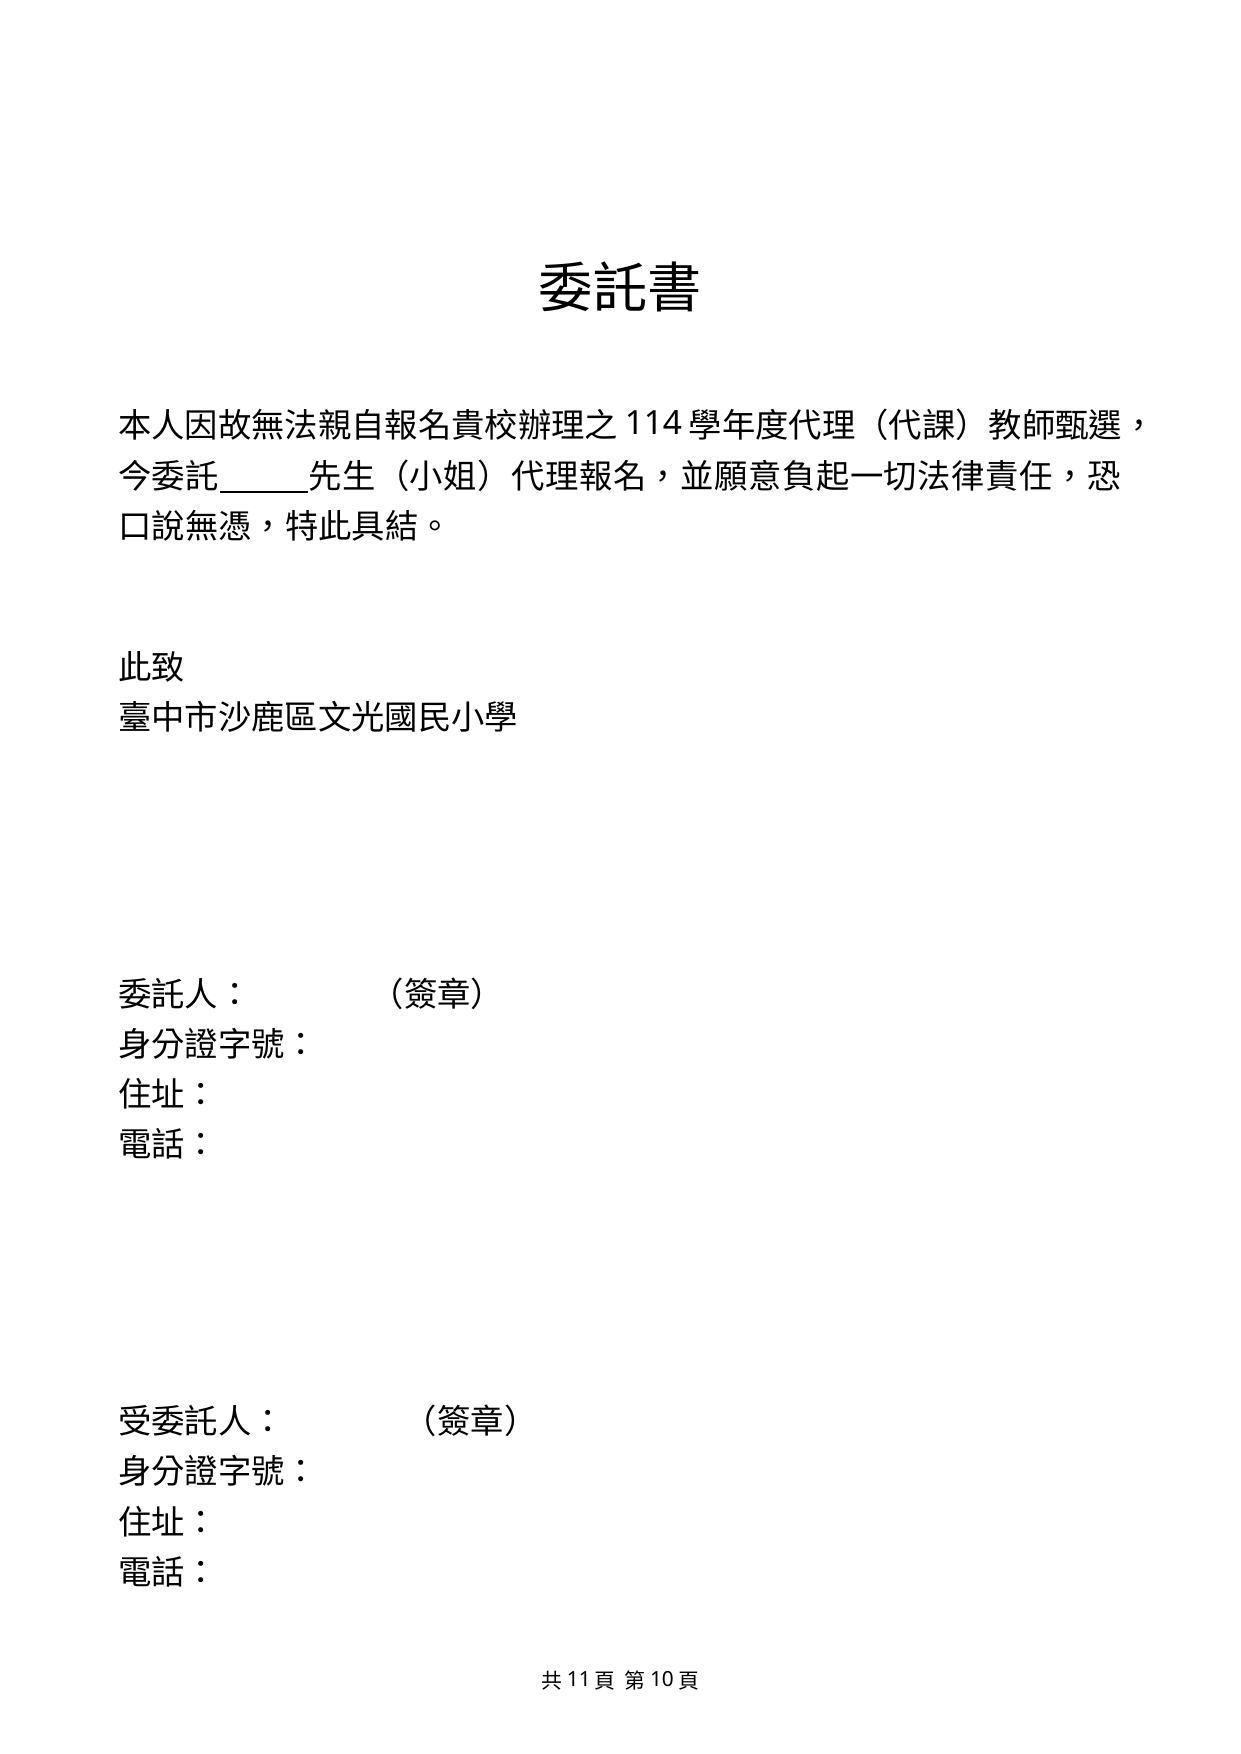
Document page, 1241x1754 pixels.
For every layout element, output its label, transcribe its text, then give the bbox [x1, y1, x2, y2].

subtitle 受委託人： （簽章） [118, 1393, 1122, 1443]
subtitle 住址： [118, 1066, 1122, 1116]
subtitle 住址： [118, 1493, 1122, 1544]
subtitle 臺中市沙鹿區文光國民小學 [118, 689, 1122, 739]
subtitle 委託人： （簽章） [118, 966, 1122, 1016]
subtitle 此致 [118, 638, 1122, 689]
subtitle 本人因故無法親自報名貴校辦理之114學年度代理（代課）教師甄選， [118, 397, 1122, 447]
subtitle 身分證字號： [118, 1443, 1122, 1493]
subtitle 身分證字號： [118, 1016, 1122, 1066]
subtitle 委託書 [118, 242, 1122, 323]
subtitle 電話： [118, 1116, 1122, 1166]
subtitle 今委託 先生（小姐）代理報名，並願意負起一切法律責任，恐口說無憑，特此具結。 [118, 447, 1122, 548]
subtitle 電話： [118, 1544, 1122, 1594]
